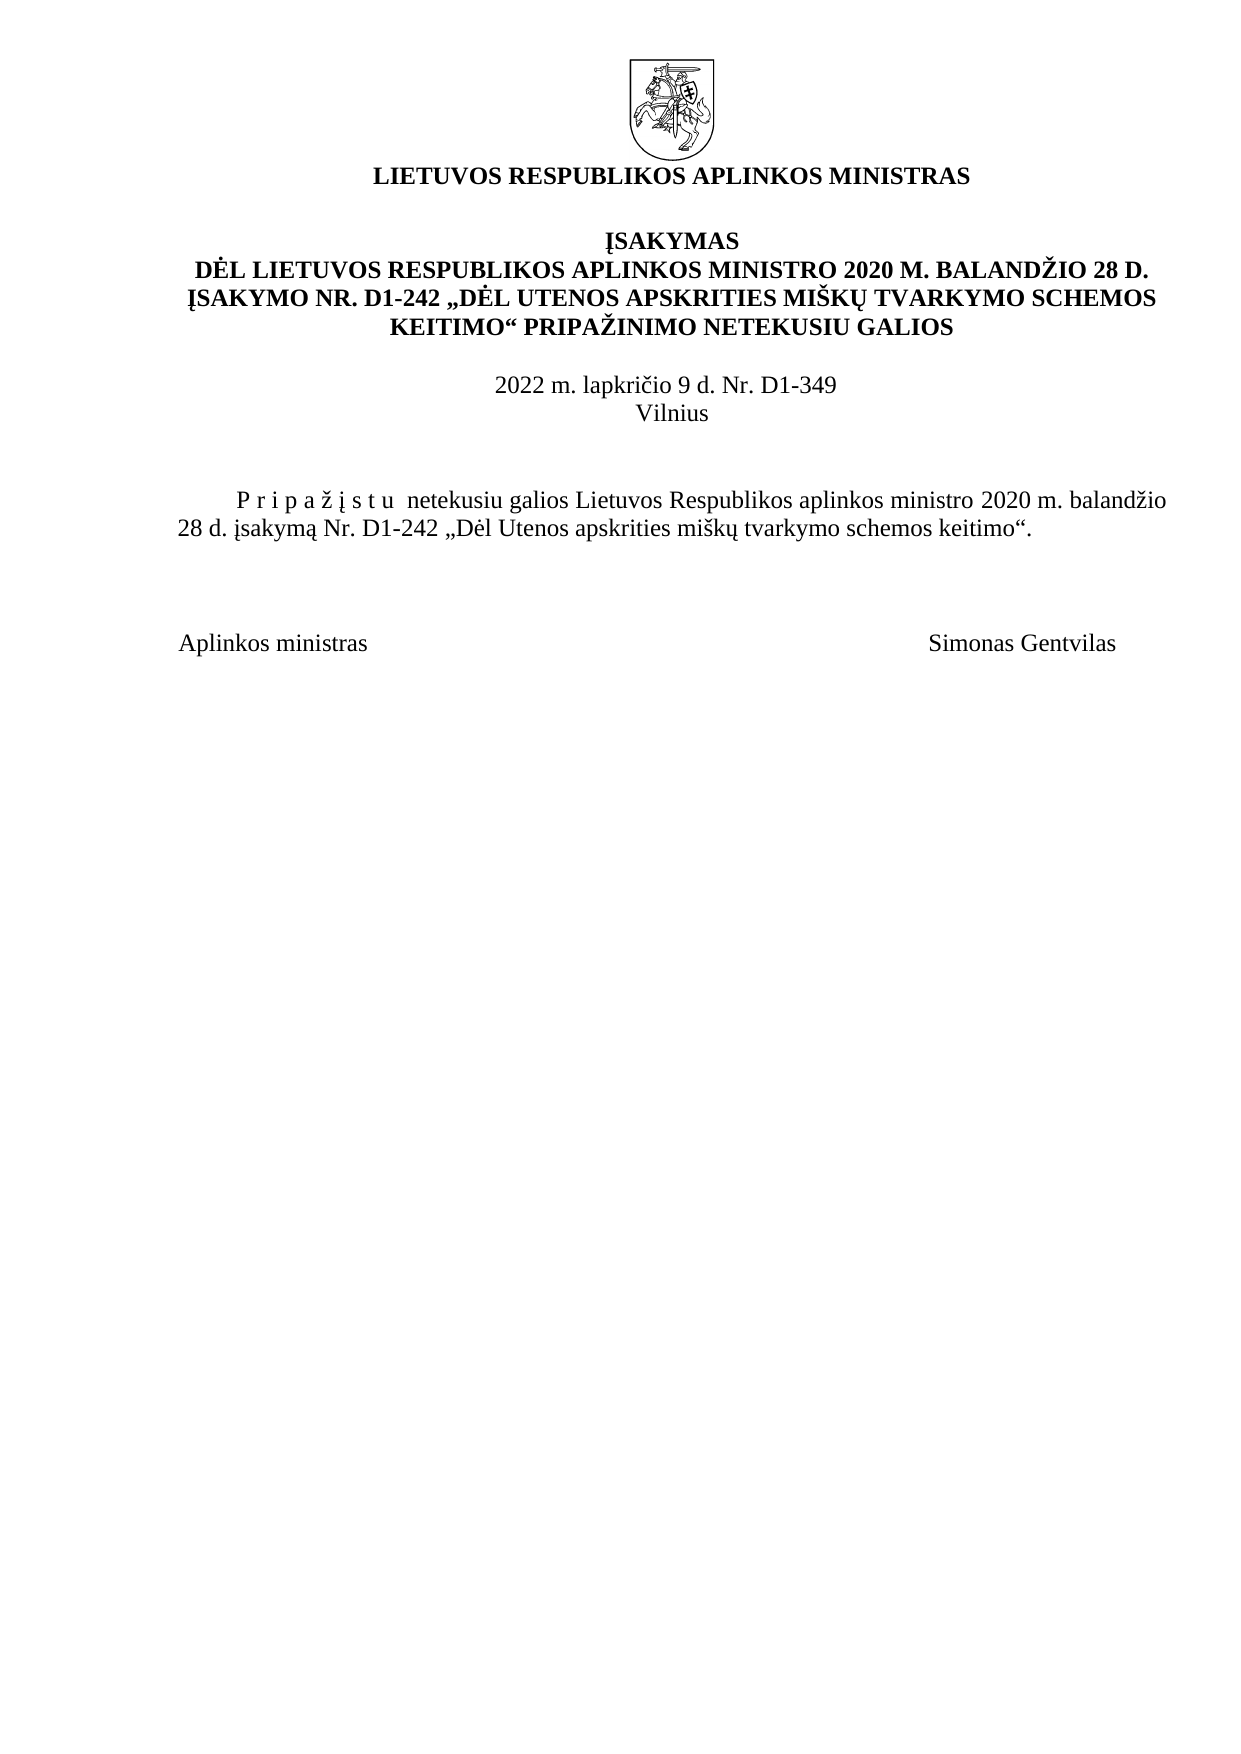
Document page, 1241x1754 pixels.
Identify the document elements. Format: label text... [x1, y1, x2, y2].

text 2022 m. lapkričio 9 d. Nr. D1-349 [177, 370, 1167, 398]
text LIETUVOS RESPUBLIKOS APLINKOS MINISTRAS [177, 161, 1167, 190]
text P r i p a ž į s t u netekusiu galios Lietuvos Respublikos aplinkos ministro 2020 m. balandžio 28 d. įsakymą Nr. D1-242 „Dėl Utenos apskrities miškų tvarkymo schemos keitimo“. [177, 485, 1167, 542]
text Aplinkos ministras Simonas Gentvilas [178, 628, 1163, 657]
text DĖL LIETUVOS RESPUBLIKOS APLINKOS MINISTRO 2020 M. BALANDŽIO 28 D. ĮSAKYMO NR. D1-242 „DĖL UTENOS APSKRITIES MIŠKŲ TVARKYMO SCHEMOS KEITIMO“ PRIPAŽINIMO NETEKUSIU GALIOS [177, 255, 1167, 341]
text ĮSAKYMAS [177, 226, 1167, 255]
text Vilnius [177, 398, 1167, 427]
